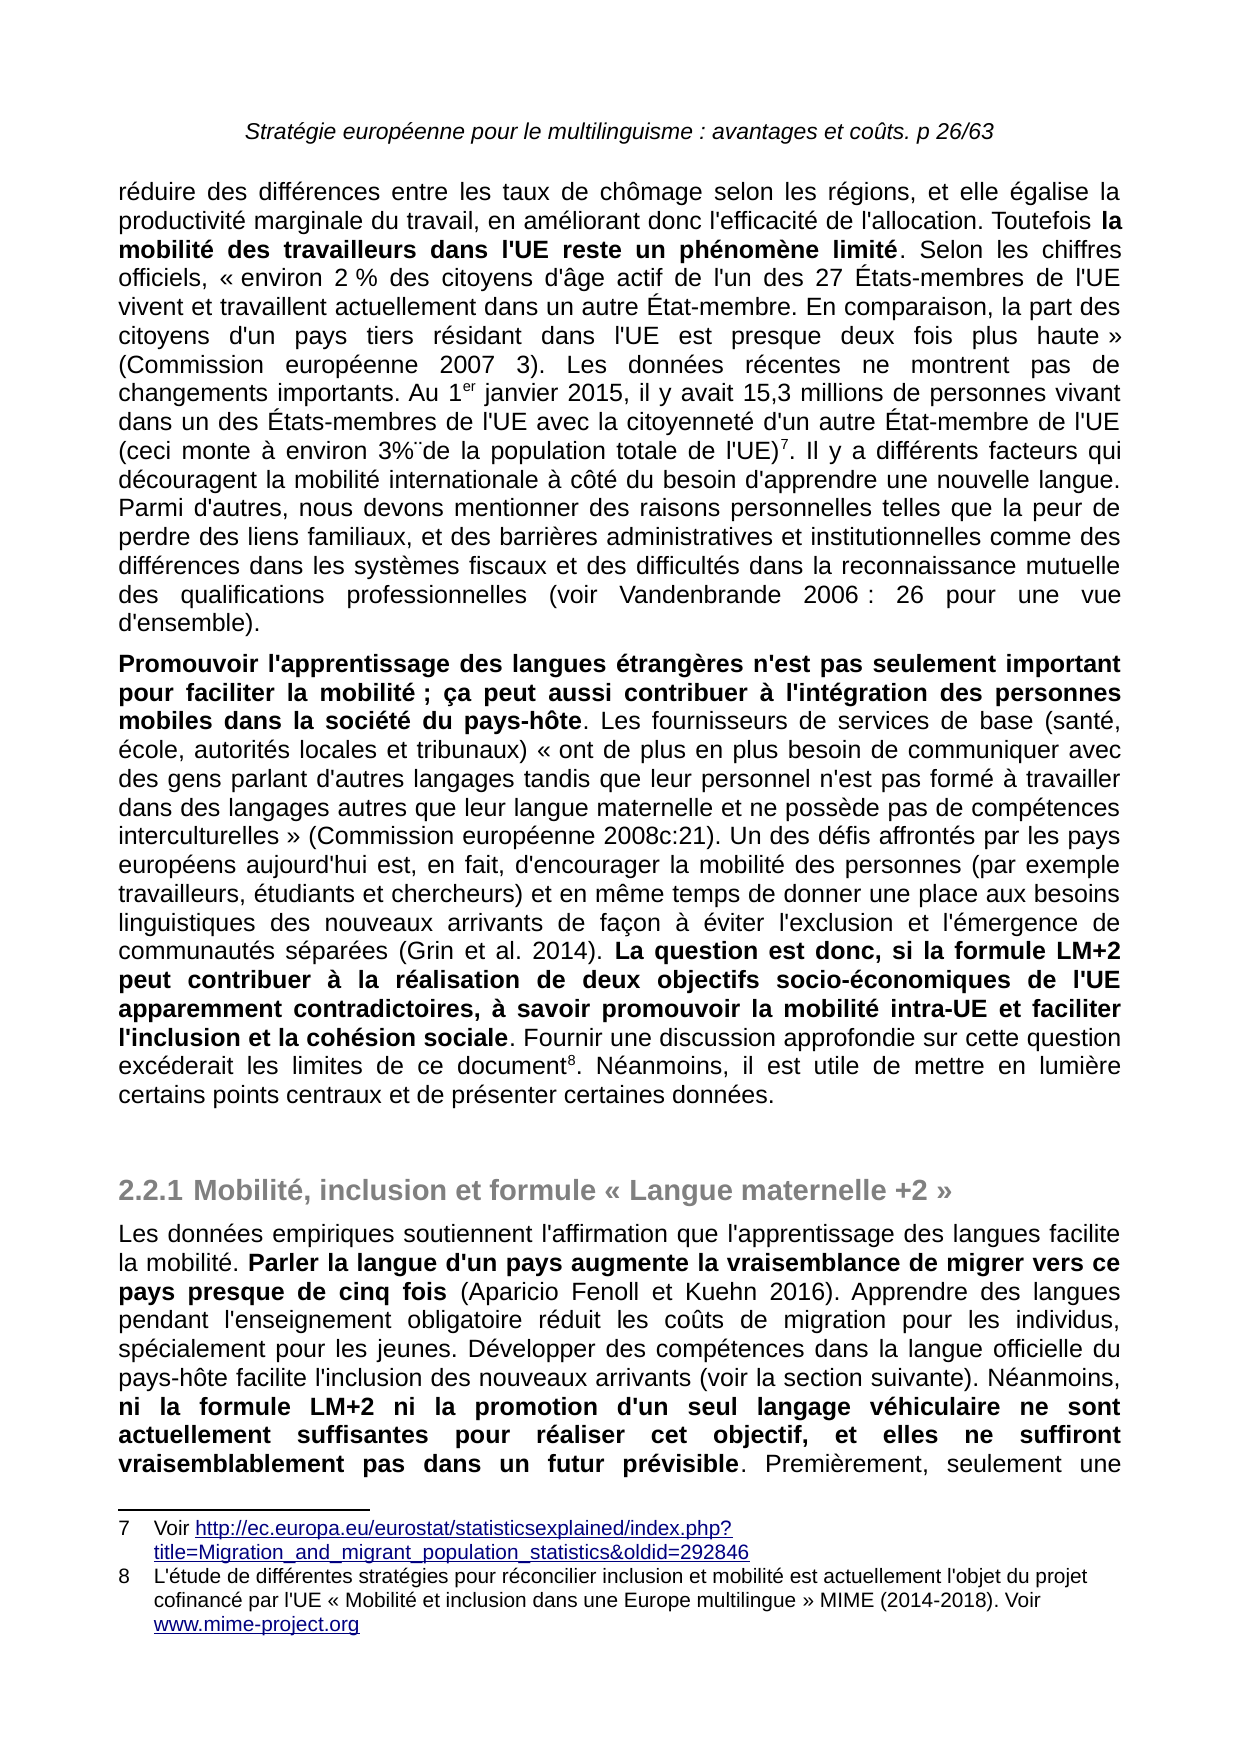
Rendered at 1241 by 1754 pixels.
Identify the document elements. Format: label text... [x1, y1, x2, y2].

text Promouvoir l'apprentissage des langues étrangères n'est pas seulement important pour faciliter la mobilité ; ça peut aussi contribuer à l'intégration des personnes mobiles dans la société du pays-hôte. Les fournisseurs de services de base (santé, école, autorités locales et tribunaux) « ont de plus en plus besoin de communiquer avec des gens parlant d'autres langages tandis que leur personnel n'est pas formé à travailler dans des langages autres que leur langue maternelle et ne possède pas de compétences interculturelles » (Commission européenne 2008c:21). Un des défis affrontés par les pays européens aujourd'hui est, en fait, d'encourager la mobilité des personnes (par exemple travailleurs, étudiants et chercheurs) et en même temps de donner une place aux besoins linguistiques des nouveaux arrivants de façon à éviter l'exclusion et l'émergence de communautés séparées (Grin et al. 2014). La question est donc, si la formule LM+2 peut contribuer à la réalisation de deux objectifs socio-économiques de l'UE apparemment contradictoires, à savoir promouvoir la mobilité intra-UE et faciliter l'inclusion et la cohésion sociale. Fournir une discussion approfondie sur cette question excéderait les limites de ce document. Néanmoins, il est utile de mettre en lumière certains points centraux et de présenter certaines données. [118, 649, 1122, 1109]
text L'étude de différentes stratégies pour réconcilier inclusion et mobilité est actuellement l'objet du projet cofinancé par l'UE « Mobilité et inclusion dans une Europe multilingue » MIME (2014-2018). Voir www.mime-project.org [118, 1564, 1122, 1636]
text Les données empiriques soutiennent l'affirmation que l'apprentissage des langues facilite la mobilité. Parler la langue d'un pays augmente la vraisemblance de migrer vers ce pays presque de cinq fois (Aparicio Fenoll et Kuehn 2016). Apprendre des langues pendant l'enseignement obligatoire réduit les coûts de migration pour les individus, spécialement pour les jeunes. Développer des compétences dans la langue officielle du pays-hôte facilite l'inclusion des nouveaux arrivants (voir la section suivante). Néanmoins, ni la formule LM+2 ni la promotion d'un seul langage véhiculaire ne sont actuellement suffisantes pour réaliser cet objectif, et elles ne suffiront vraisemblablement pas dans un futur prévisible. Premièrement, seulement une [118, 1219, 1122, 1478]
text Voir http://ec.europa.eu/eurostat/statisticsexplained/index.php?title=Migration_and_migrant_population_statistics&oldid=292846 [118, 1516, 1122, 1564]
text réduire des différences entre les taux de chômage selon les régions, et elle égalise la productivité marginale du travail, en améliorant donc l'efficacité de l'allocation. Toutefois la mobilité des travailleurs dans l'UE reste un phénomène limité. Selon les chiffres officiels, « environ 2 % des citoyens d'âge actif de l'un des 27 États-membres de l'UE vivent et travaillent actuellement dans un autre État-membre. En comparaison, la part des citoyens d'un pays tiers résidant dans l'UE est presque deux fois plus haute » (Commission européenne 2007 3). Les données récentes ne montrent pas de changements importants. Au 1er janvier 2015, il y avait 15,3 millions de personnes vivant dans un des États-membres de l'UE avec la citoyenneté d'un autre État-membre de l'UE (ceci monte à environ 3%¨de la population totale de l'UE). Il y a différents facteurs qui découragent la mobilité internationale à côté du besoin d'apprendre une nouvelle langue. Parmi d'autres, nous devons mentionner des raisons personnelles telles que la peur de perdre des liens familiaux, et des barrières administratives et institutionnelles comme des différences dans les systèmes fiscaux et des difficultés dans la reconnaissance mutuelle des qualifications professionnelles (voir Vandenbrande 2006 : 26 pour une vue d'ensemble). [118, 177, 1122, 637]
subtitle Mobilité, inclusion et formule « Langue maternelle +2 » [118, 1173, 1122, 1207]
